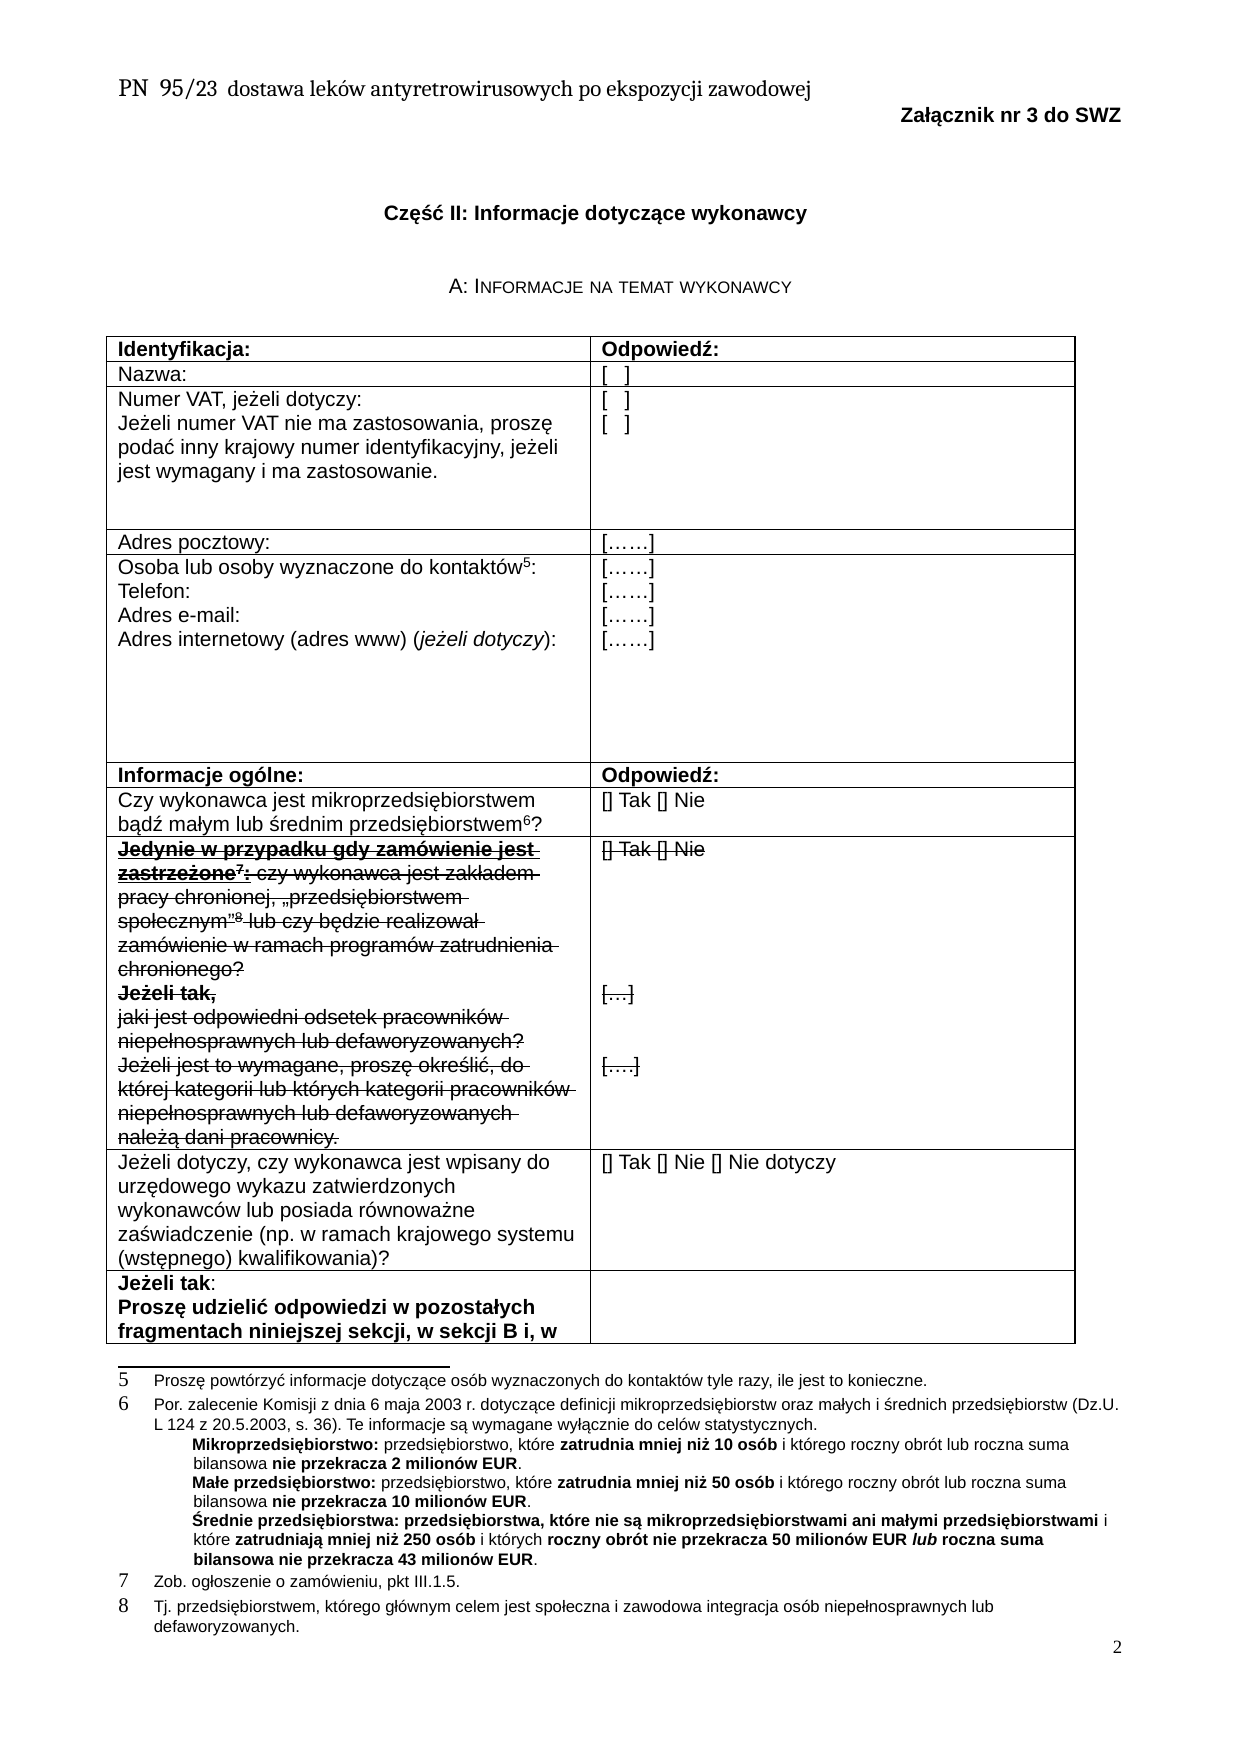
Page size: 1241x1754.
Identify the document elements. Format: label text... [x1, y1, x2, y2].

table_cell Osoba lub osoby wyznaczone do kontaktów: Telefon: Adres e-mail: Adres internetowy (adres www) (jeżeli dotyczy): [107, 555, 590, 762]
table_cell Czy wykonawca jest mikroprzedsiębiorstwem bądź małym lub średnim przedsiębiorstwem? [107, 788, 590, 836]
table_cell Informacje ogólne: [107, 763, 590, 787]
table_cell [ ] [ ] [591, 387, 1074, 529]
table_cell [591, 1271, 1074, 1342]
title A: Informacje na temat wykonawcy [118, 274, 1122, 298]
table_cell Numer VAT, jeżeli dotyczy: Jeżeli numer VAT nie ma zastosowania, proszę podać inny krajowy numer identyfikacyjny, jeżeli jest wymagany i ma zastosowanie. [107, 387, 590, 529]
table_cell Jeżeli dotyczy, czy wykonawca jest wpisany do urzędowego wykazu zatwierdzonych wykonawców lub posiada równoważne zaświadczenie (np. w ramach krajowego systemu (wstępnego) kwalifikowania)? [107, 1150, 590, 1269]
table_cell [] Tak [] Nie [591, 788, 1074, 836]
table_cell Nazwa: [107, 362, 590, 386]
table_header Identyfikacja: [107, 337, 590, 361]
table_header Odpowiedź: [591, 337, 1074, 361]
table_cell Adres pocztowy: [107, 530, 590, 554]
table_cell [] Tak [] Nie […] [….] [591, 837, 1074, 1149]
table_cell Jeżeli tak: Proszę udzielić odpowiedzi w pozostałych fragmentach niniejszej sekcji, w sekcji B i, w [107, 1271, 590, 1342]
table_cell [……] [591, 530, 1074, 554]
table_cell [ ] [591, 362, 1074, 386]
table_cell [] Tak [] Nie [] Nie dotyczy [591, 1150, 1074, 1269]
table_cell Odpowiedź: [591, 763, 1074, 787]
table_cell [……] [……] [……] [……] [591, 555, 1074, 762]
table_cell Jedynie w przypadku gdy zamówienie jest zastrzeżone: czy wykonawca jest zakładem pracy chronionej, „przedsiębiorstwem społecznym” lub czy będzie realizował zamówienie w ramach programów zatrudnienia chronionego? Jeżeli tak, jaki jest odpowiedni odsetek pracowników niepełnosprawnych lub defaworyzowanych? Jeżeli jest to wymagane, proszę określić, do której kategorii lub których kategorii pracowników niepełnosprawnych lub defaworyzowanych należą dani pracownicy. [107, 837, 590, 1149]
title Część II: Informacje dotyczące wykonawcy [118, 200, 1122, 224]
